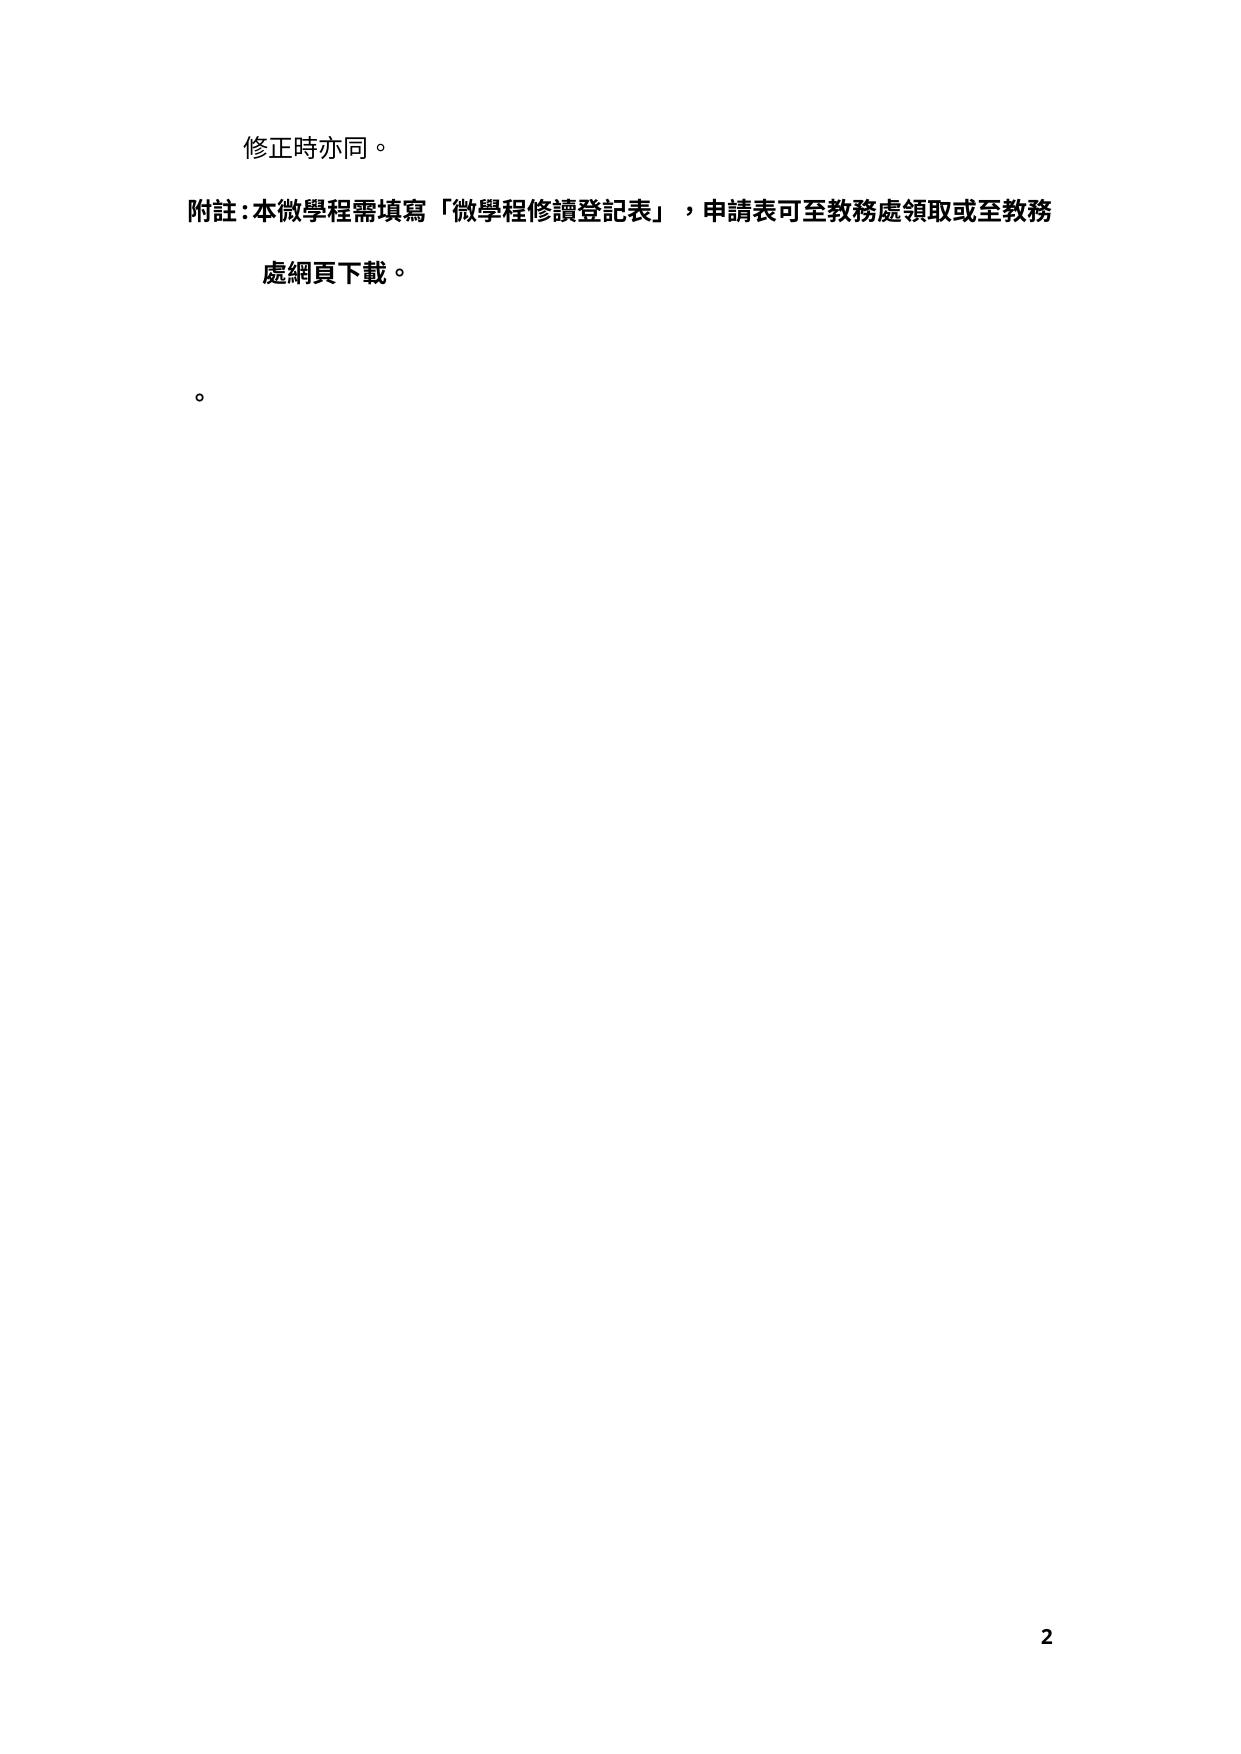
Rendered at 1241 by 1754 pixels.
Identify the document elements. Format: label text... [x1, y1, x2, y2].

text 。 [187, 355, 1053, 418]
text 十、本要點經人文藝術學院主管會議及教務會議通過，再報請校長核定後實施，修正時亦同。 [187, 105, 1053, 168]
text 附註:本微學程需填寫「微學程修讀登記表」，申請表可至教務處領取或至教務 [187, 168, 1053, 230]
text 處網頁下載。 [187, 230, 1053, 293]
